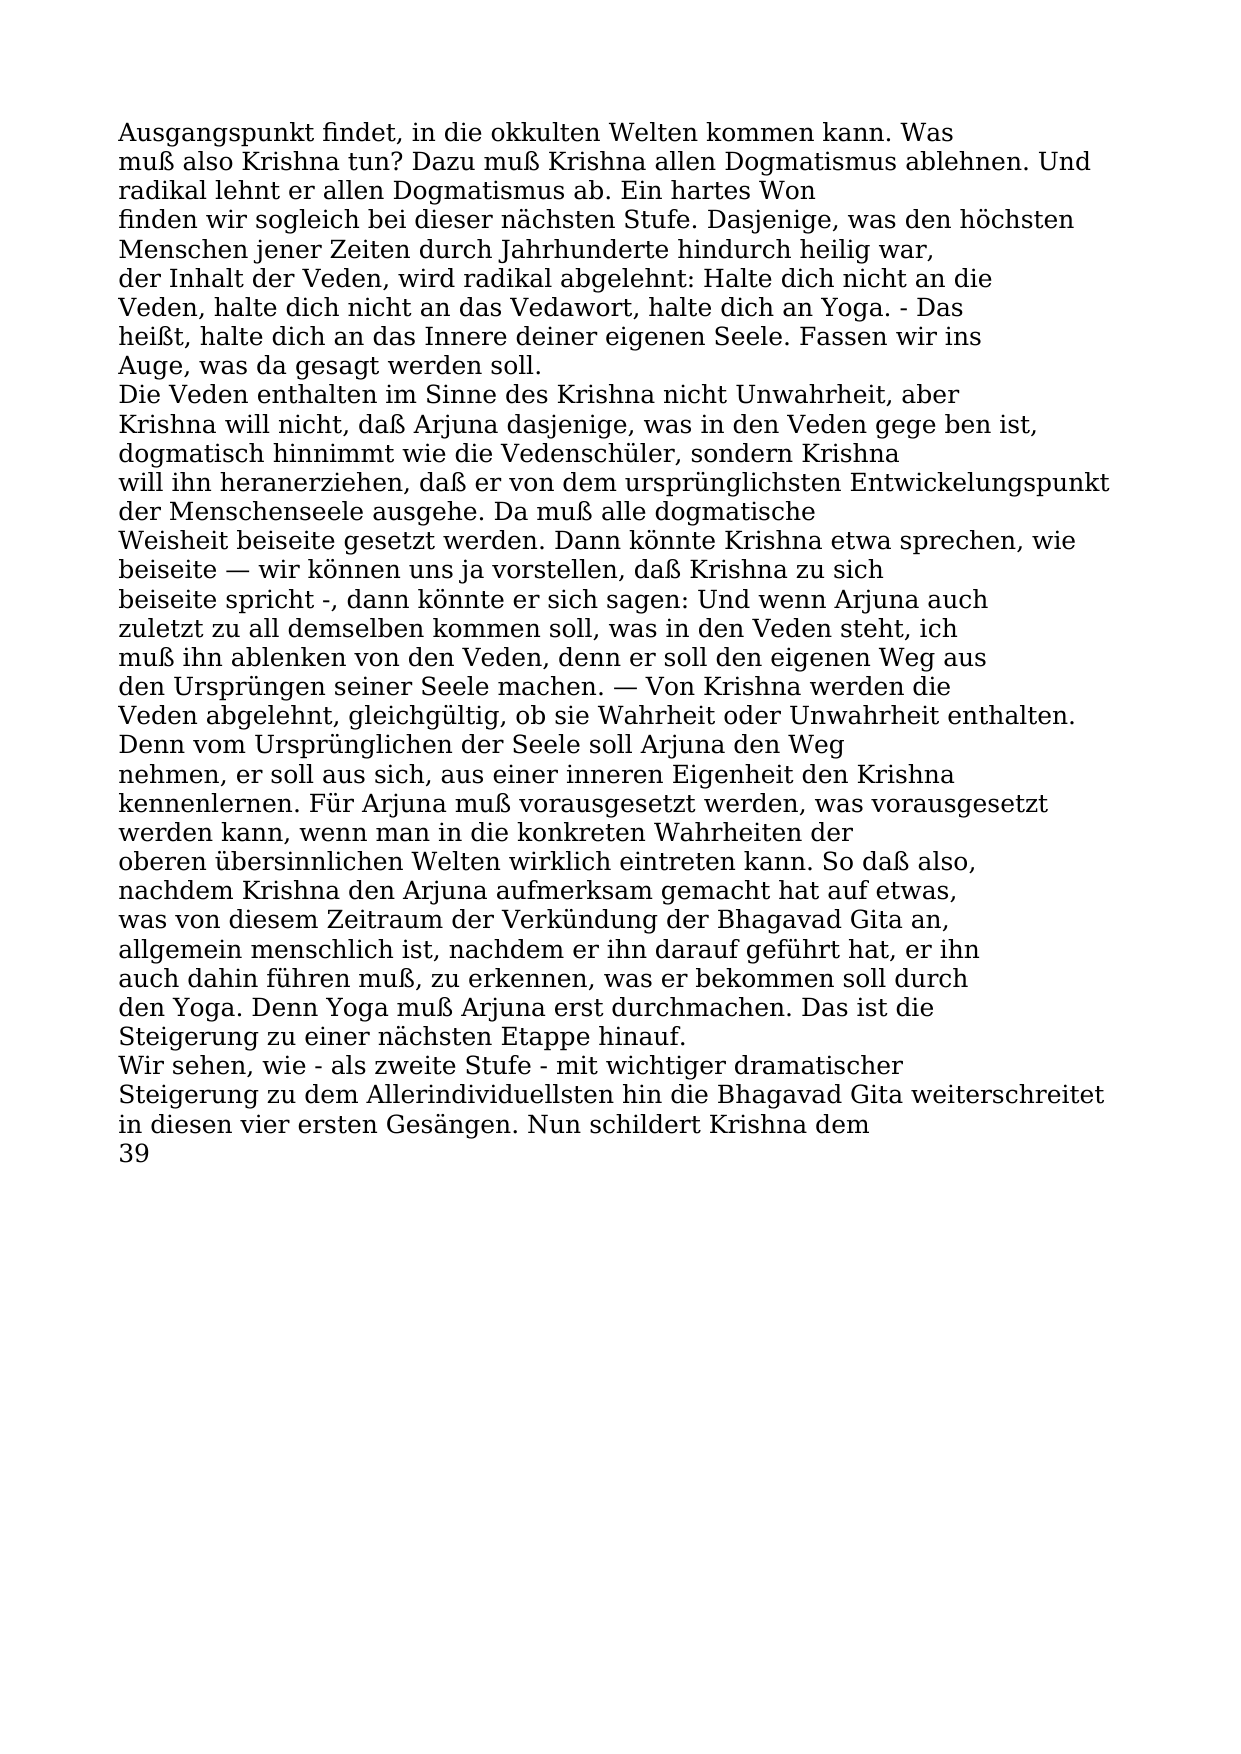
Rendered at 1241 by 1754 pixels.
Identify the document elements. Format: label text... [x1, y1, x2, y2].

text den Ursprüngen seiner Seele machen. — Von Krishna werden die [118, 672, 1122, 701]
text allgemein menschlich ist, nachdem er ihn darauf geführt hat, er ihn [118, 935, 1122, 964]
text auch dahin führen muß, zu erkennen, was er bekommen soll durch [118, 964, 1122, 993]
text Steigerung zu dem Allerindividuellsten hin die Bhagavad Gita weiterschreitet in diesen vier ersten Gesängen. Nun schildert Krishna dem [118, 1081, 1122, 1139]
text nehmen, er soll aus sich, aus einer inneren Eigenheit den Krishna [118, 760, 1122, 789]
text Die Veden enthalten im Sinne des Krishna nicht Unwahrheit, aber [118, 381, 1122, 410]
text 39 [118, 1139, 1122, 1168]
text kennenlernen. Für Arjuna muß vorausgesetzt werden, was vorausgesetzt werden kann, wenn man in die konkreten Wahrheiten der [118, 789, 1122, 847]
text Weisheit beiseite gesetzt werden. Dann könnte Krishna etwa sprechen, wie beiseite — wir können uns ja vorstellen, daß Krishna zu sich [118, 526, 1122, 585]
text muß ihn ablenken von den Veden, denn er soll den eigenen Weg aus [118, 643, 1122, 672]
text Ausgangspunkt findet, in die okkulten Welten kommen kann. Was [118, 118, 1122, 147]
text zuletzt zu all demselben kommen soll, was in den Veden steht, ich [118, 614, 1122, 643]
text beiseite spricht -, dann könnte er sich sagen: Und wenn Arjuna auch [118, 585, 1122, 614]
text Steigerung zu einer nächsten Etappe hinauf. [118, 1022, 1122, 1051]
text was von diesem Zeitraum der Verkündung der Bhagavad Gita an, [118, 906, 1122, 935]
text Krishna will nicht, daß Arjuna dasjenige, was in den Veden gege ben ist, dogmatisch hinnimmt wie die Vedenschüler, sondern Krishna [118, 410, 1122, 468]
text der Inhalt der Veden, wird radikal abgelehnt: Halte dich nicht an die [118, 264, 1122, 293]
text Veden, halte dich nicht an das Vedawort, halte dich an Yoga. - Das [118, 293, 1122, 322]
text Auge, was da gesagt werden soll. [118, 351, 1122, 381]
text nachdem Krishna den Arjuna aufmerksam gemacht hat auf etwas, [118, 876, 1122, 906]
text finden wir sogleich bei dieser nächsten Stufe. Dasjenige, was den höchsten Menschen jener Zeiten durch Jahrhunderte hindurch heilig war, [118, 206, 1122, 264]
text heißt, halte dich an das Innere deiner eigenen Seele. Fassen wir ins [118, 322, 1122, 351]
text will ihn heranerziehen, daß er von dem ursprünglichsten Entwickelungspunkt der Menschenseele ausgehe. Da muß alle dogmatische [118, 468, 1122, 526]
text oberen übersinnlichen Welten wirklich eintreten kann. So daß also, [118, 847, 1122, 876]
text Wir sehen, wie - als zweite Stufe - mit wichtiger dramatischer [118, 1051, 1122, 1081]
text Veden abgelehnt, gleichgültig, ob sie Wahrheit oder Unwahrheit enthalten. Denn vom Ursprünglichen der Seele soll Arjuna den Weg [118, 701, 1122, 760]
text den Yoga. Denn Yoga muß Arjuna erst durchmachen. Das ist die [118, 993, 1122, 1022]
text muß also Krishna tun? Dazu muß Krishna allen Dogmatismus ablehnen. Und radikal lehnt er allen Dogmatismus ab. Ein hartes Won [118, 147, 1122, 206]
